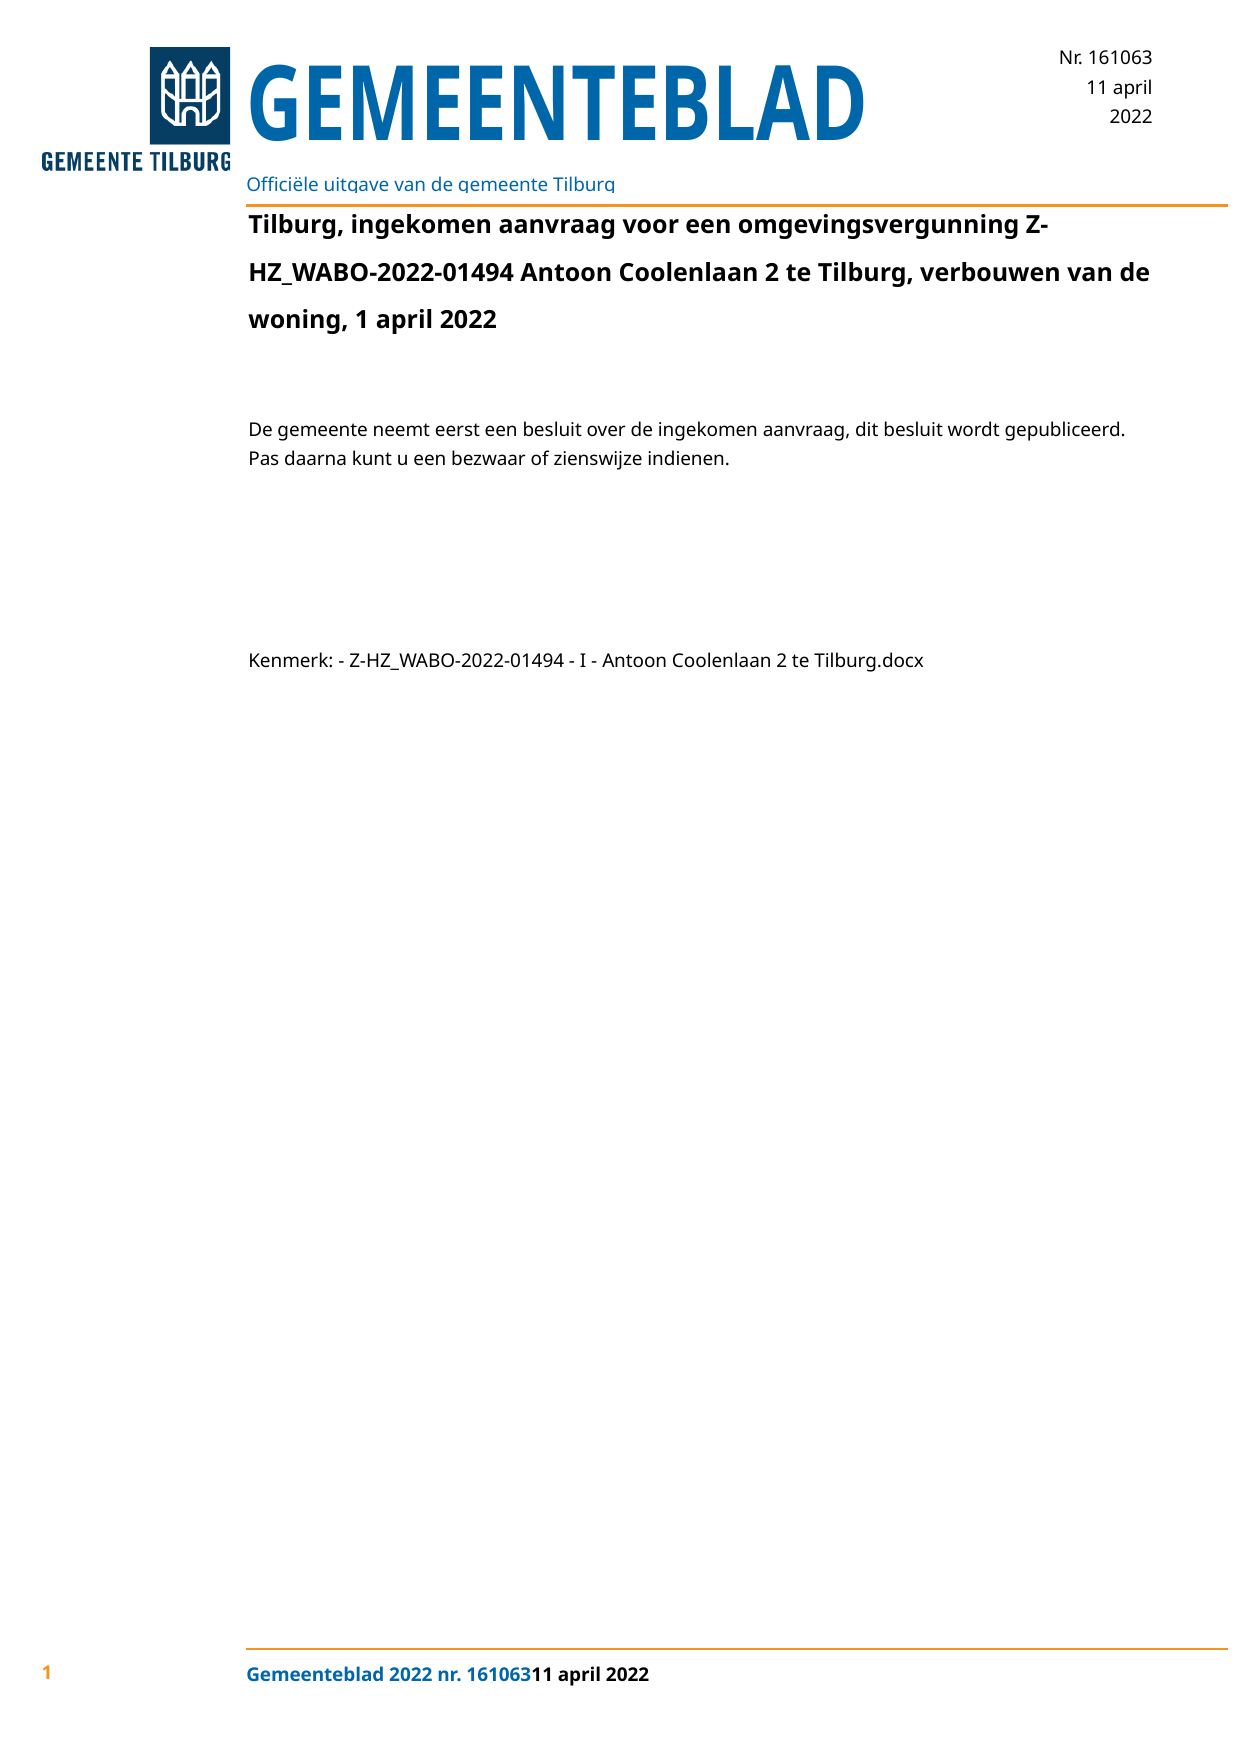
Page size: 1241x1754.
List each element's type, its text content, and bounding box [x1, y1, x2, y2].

text Kenmerk: - Z-HZ_WABO-2022-01494 - I - Antoon Coolenlaan 2 te Tilburg.docx [248, 647, 1152, 673]
text De gemeente neemt eerst een besluit over de ingekomen aanvraag, dit besluit wordt gepubliceerd. Pas daarna kunt u een bezwaar of zienswijze indienen. [248, 416, 1152, 471]
picture [41, 47, 231, 172]
text Tilburg, ingekomen aanvraag voor een omgevingsvergunning Z-HZ_WABO-2022-01494 Antoon Coolenlaan 2 te Tilburg, verbouwen van de woning, 1 april 2022 [248, 207, 1152, 336]
